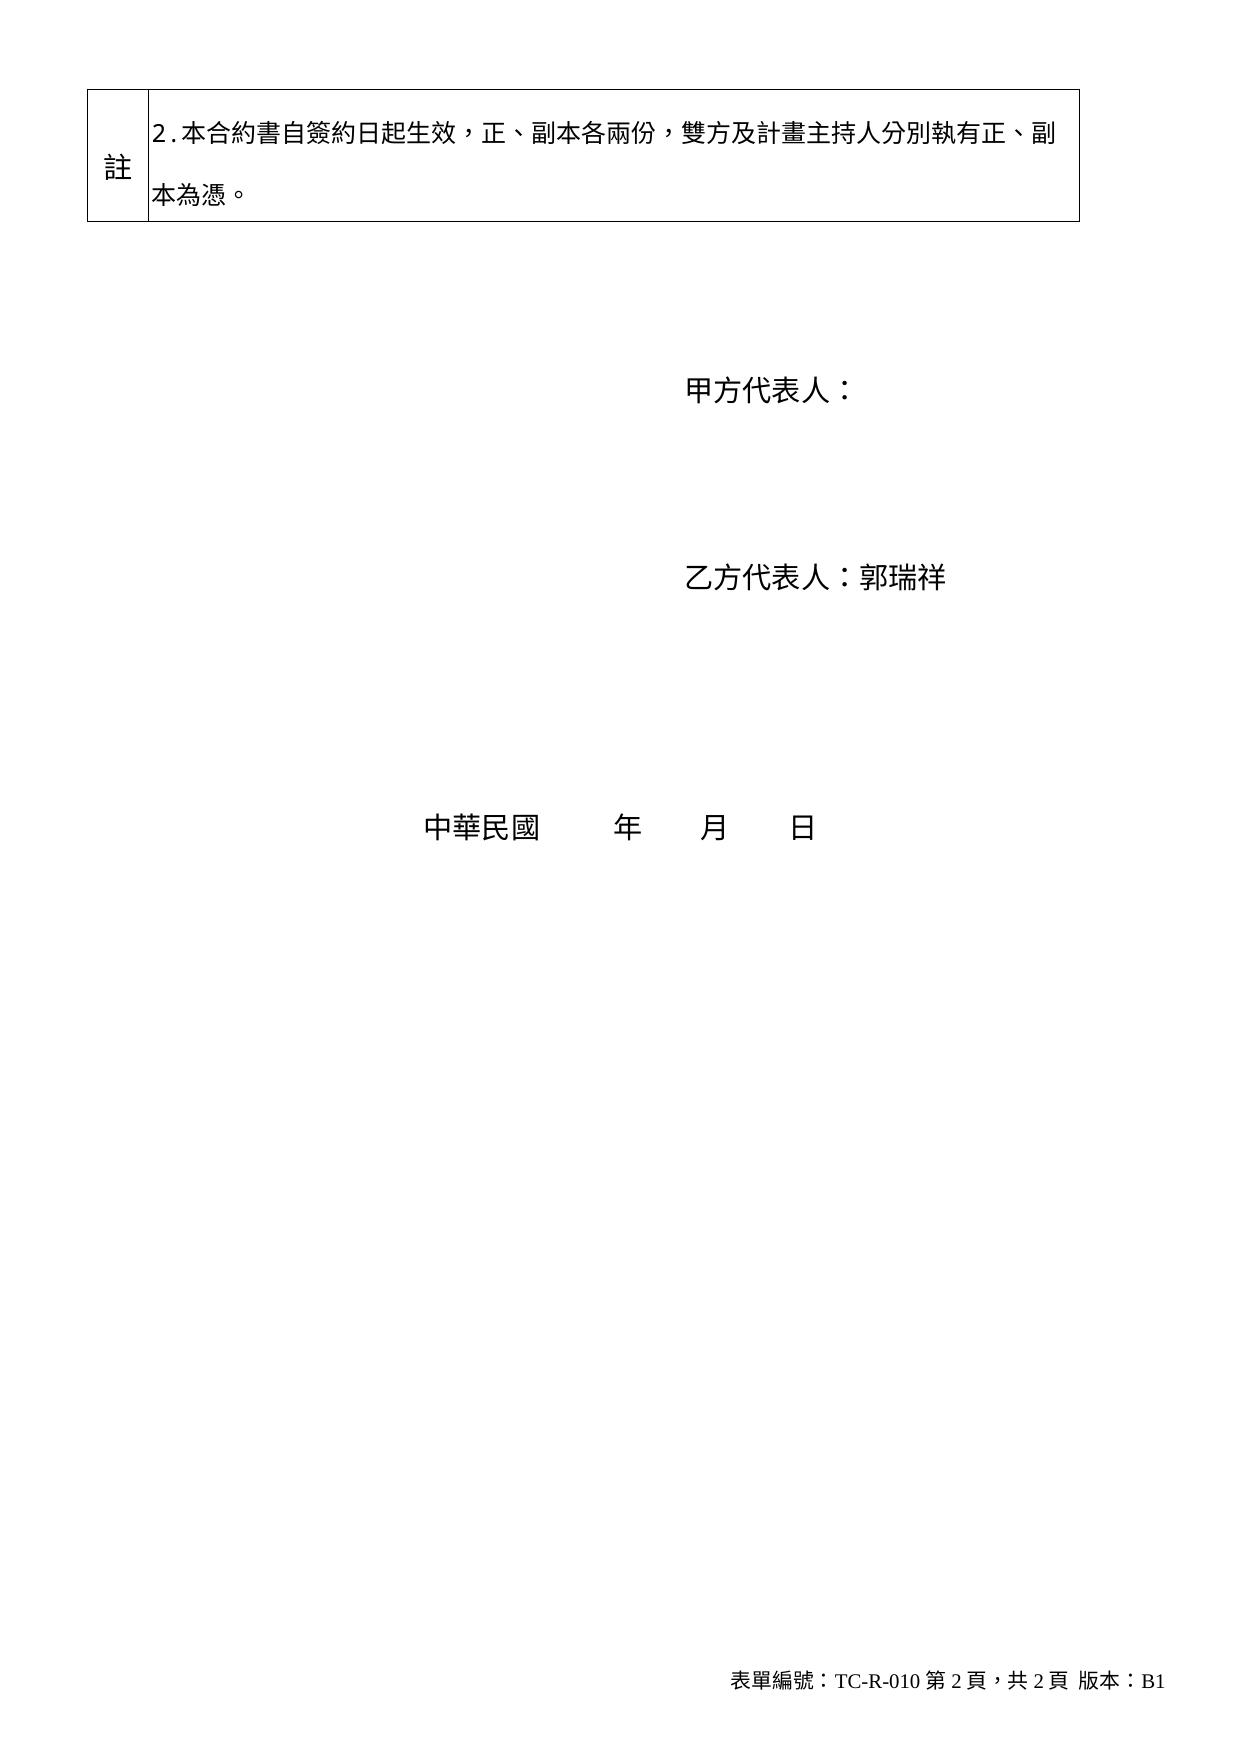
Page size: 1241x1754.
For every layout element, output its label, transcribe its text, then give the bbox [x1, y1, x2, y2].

text 中華民國 年 月 日 [75, 784, 1165, 847]
text 乙方代表人：郭瑞祥 [75, 534, 1165, 597]
text 甲方代表人： [75, 347, 1165, 409]
table_cell 2.本合約書自簽約日起生效，正、副本各兩份，雙方及計畫主持人分別執有正、副本為憑。 [149, 90, 1079, 221]
table_cell 註 [88, 90, 148, 221]
